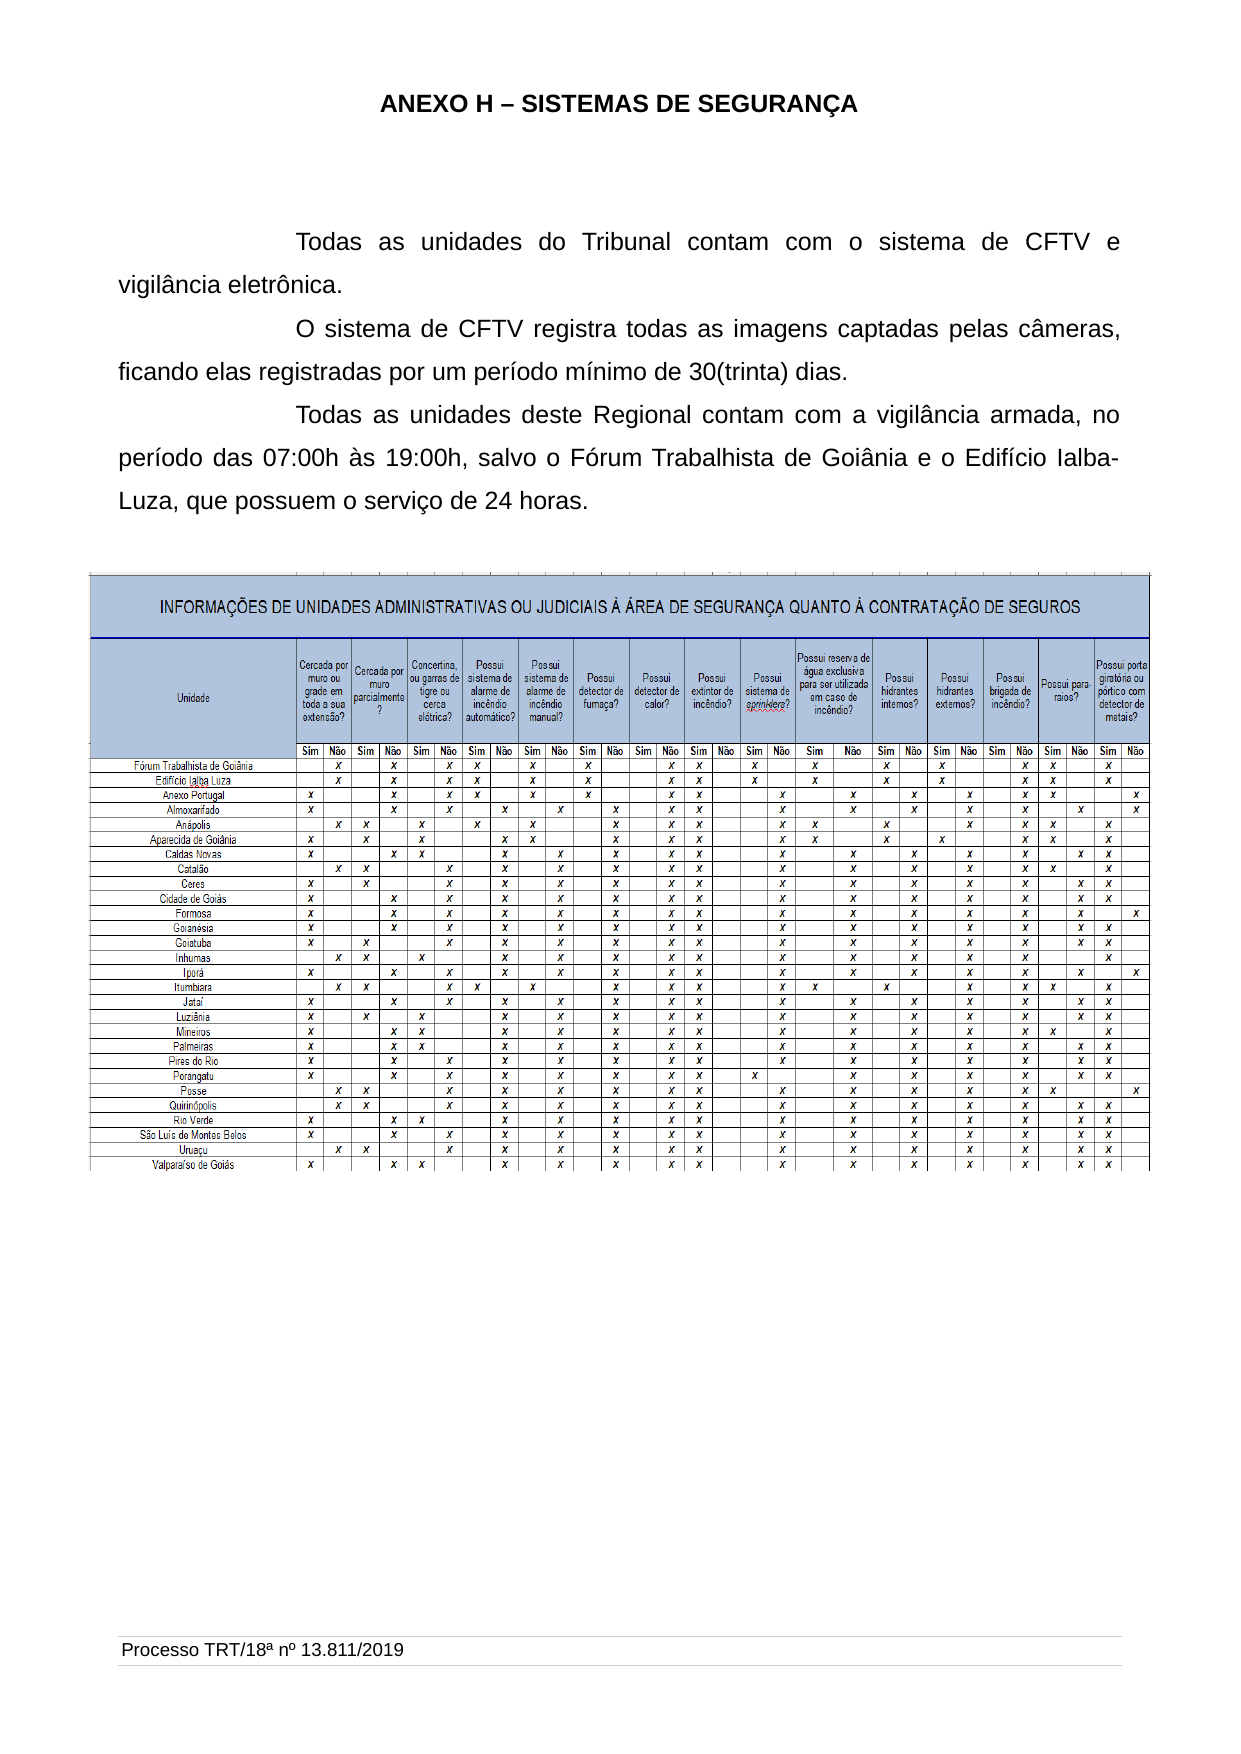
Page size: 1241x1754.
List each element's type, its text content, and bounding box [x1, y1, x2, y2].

text Todas as unidades deste Regional contam com a vigilância armada, no período das 07:00h às 19:00h, salvo o Fórum Trabalhista de Goiânia e o Edifício Ialba-Luza, que possuem o serviço de 24 horas. [118, 400, 1122, 515]
picture [88, 572, 1152, 1171]
text O sistema de CFTV registra todas as imagens captadas pelas câmeras, ficando elas registradas por um período mínimo de 30(trinta) dias. [118, 313, 1122, 385]
text ANEXO H – SISTEMAS DE SEGURANÇA [118, 88, 1120, 117]
text Todas as unidades do Tribunal contam com o sistema de CFTV e vigilância eletrônica. [118, 227, 1122, 299]
